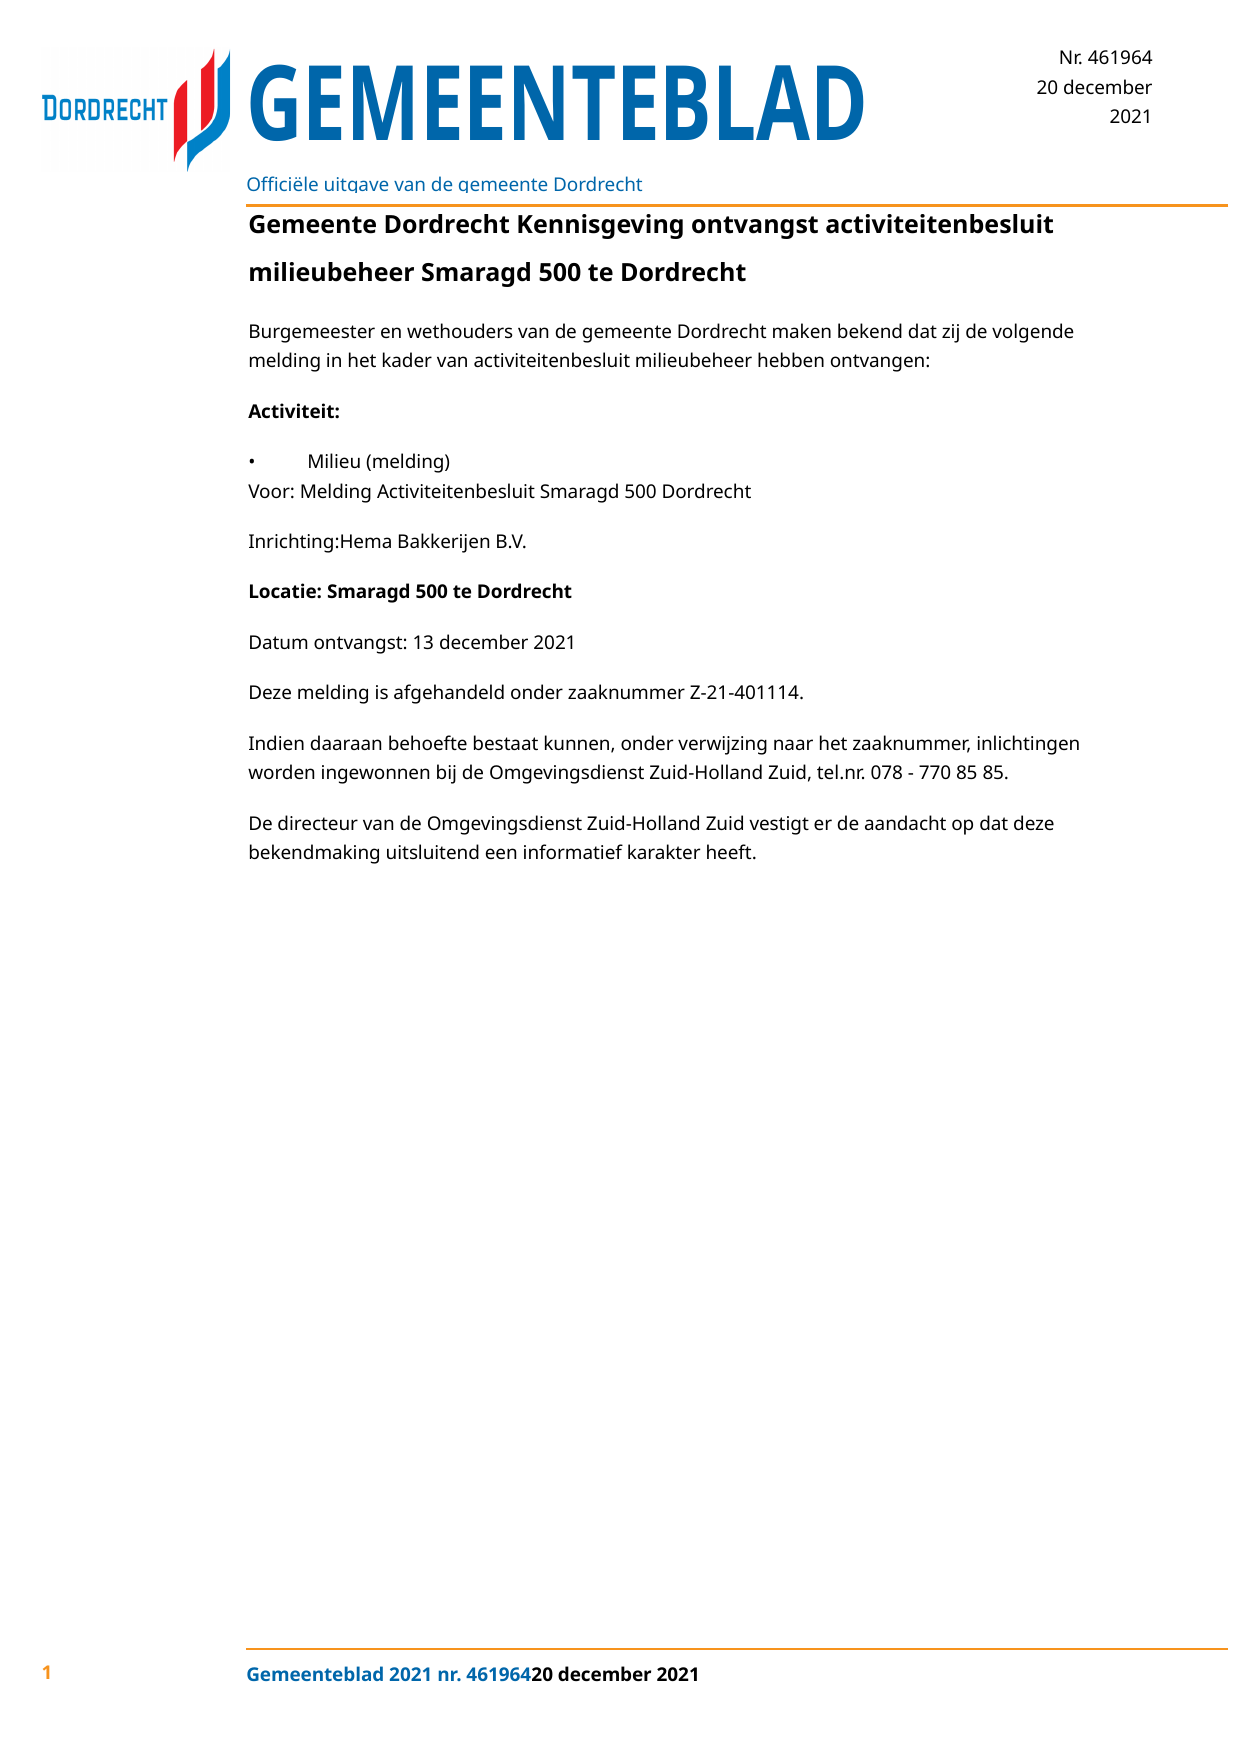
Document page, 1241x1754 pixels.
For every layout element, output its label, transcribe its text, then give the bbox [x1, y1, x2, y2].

text Datum ontvangst: 13 december 2021 [248, 629, 1152, 655]
text Activiteit: [248, 398, 1152, 424]
text Indien daaraan behoefte bestaat kunnen, onder verwijzing naar het zaaknummer, inlichtingen worden ingewonnen bij de Omgevingsdienst Zuid-Holland Zuid, tel.nr. 078 - 770 85 85. [248, 730, 1152, 785]
text Voor: Melding Activiteitenbesluit Smaragd 500 Dordrecht [248, 478, 1152, 504]
text Gemeente Dordrecht Kennisgeving ontvangst activiteitenbesluit milieubeheer Smaragd 500 te Dordrecht [248, 207, 1152, 288]
text Burgemeester en wethouders van de gemeente Dordrecht maken bekend dat zij de volgende melding in het kader van activiteitenbesluit milieubeheer hebben ontvangen: [248, 318, 1152, 373]
text Deze melding is afgehandeld onder zaaknummer Z-21-401114. [248, 679, 1152, 705]
picture [41, 47, 231, 172]
text De directeur van de Omgevingsdienst Zuid-Holland Zuid vestigt er de aandacht op dat deze bekendmaking uitsluitend een informatief karakter heeft. [248, 810, 1152, 865]
list Milieu (melding) [248, 448, 1152, 474]
text Inrichting:Hema Bakkerijen B.V. [248, 528, 1152, 554]
text Locatie: Smaragd 500 te Dordrecht [248, 579, 1152, 604]
